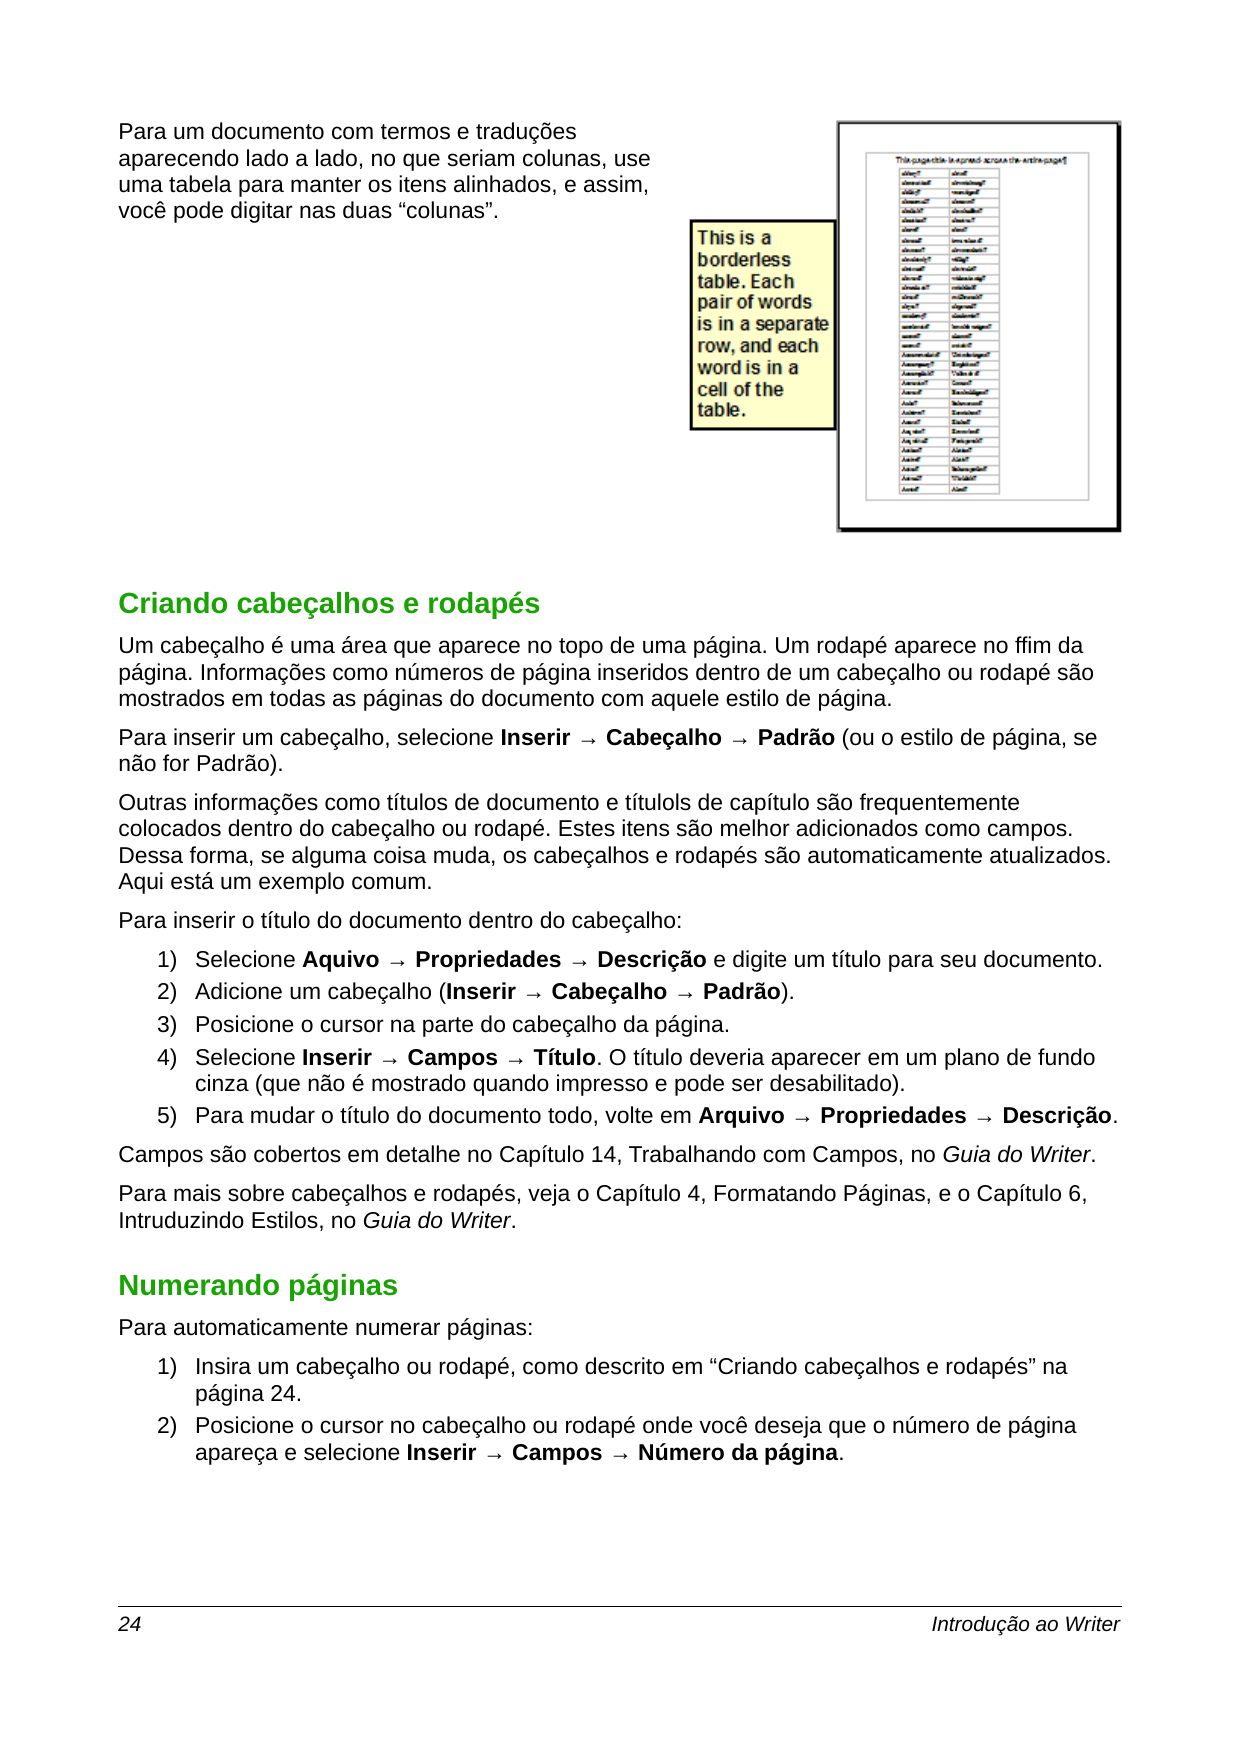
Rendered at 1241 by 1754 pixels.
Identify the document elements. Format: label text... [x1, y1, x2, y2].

text Campos são cobertos em detalhe no Capítulo 14, Trabalhando com Campos, no Guia do Writer. [118, 1141, 1122, 1168]
text Para inserir o título do documento dentro do cabeçalho: [118, 907, 1122, 933]
subtitle Criando cabeçalhos e rodapés [118, 586, 1122, 620]
table_cell [651, 118, 1126, 563]
text Para inserir um cabeçalho, selecione Inserir → Cabeçalho → Padrão (ou o estilo de página, se não for Padrão). [118, 724, 1122, 776]
list Posicione o cursor no cabeçalho ou rodapé onde você deseja que o número de página apareça e selecione Inserir → Campos → Número da página. [177, 1412, 1122, 1465]
text Um cabeçalho é uma área que aparece no topo de uma página. Um rodapé aparece no ffim da página. Informações como números de página inseridos dentro de um cabeçalho ou rodapé são mostrados em todas as páginas do documento com aquele estilo de página. [118, 632, 1122, 711]
list Adicione um cabeçalho (Inserir → Cabeçalho → Padrão). [177, 978, 1122, 1005]
list Para mudar o título do documento todo, volte em Arquivo → Propriedades → Descrição. [177, 1102, 1122, 1129]
text Para mais sobre cabeçalhos e rodapés, veja o Capítulo 4, Formatando Páginas, e o Capítulo 6, Intruduzindo Estilos, no Guia do Writer. [118, 1180, 1122, 1233]
list Selecione Inserir → Campos → Título. O título deveria aparecer em um plano de fundo cinza (que não é mostrado quando impresso e pode ser desabilitado). [177, 1043, 1122, 1096]
list Insira um cabeçalho ou rodapé, como descrito em “Criando cabeçalhos e rodapés” na página 24. [177, 1353, 1122, 1406]
list Posicione o cursor na parte do cabeçalho da página. [177, 1011, 1122, 1037]
subtitle Numerando páginas [118, 1268, 1122, 1302]
table_cell Para um documento com termos e traduções aparecendo lado a lado, no que seriam colunas, use uma tabela para manter os itens alinhados, e assim, você pode digitar nas duas “colunas”. [118, 118, 651, 563]
list Selecione Aquivo → Propriedades → Descrição e digite um título para seu documento. [177, 946, 1122, 972]
text Outras informações como títulos de documento e títulols de capítulo são frequentemente colocados dentro do cabeçalho ou rodapé. Estes itens são melhor adicionados como campos. Dessa forma, se alguma coisa muda, os cabeçalhos e rodapés são automaticamente atualizados. Aqui está um exemplo comum. [118, 789, 1122, 894]
picture [687, 118, 1126, 534]
text Para automaticamente numerar páginas: [118, 1314, 1122, 1341]
